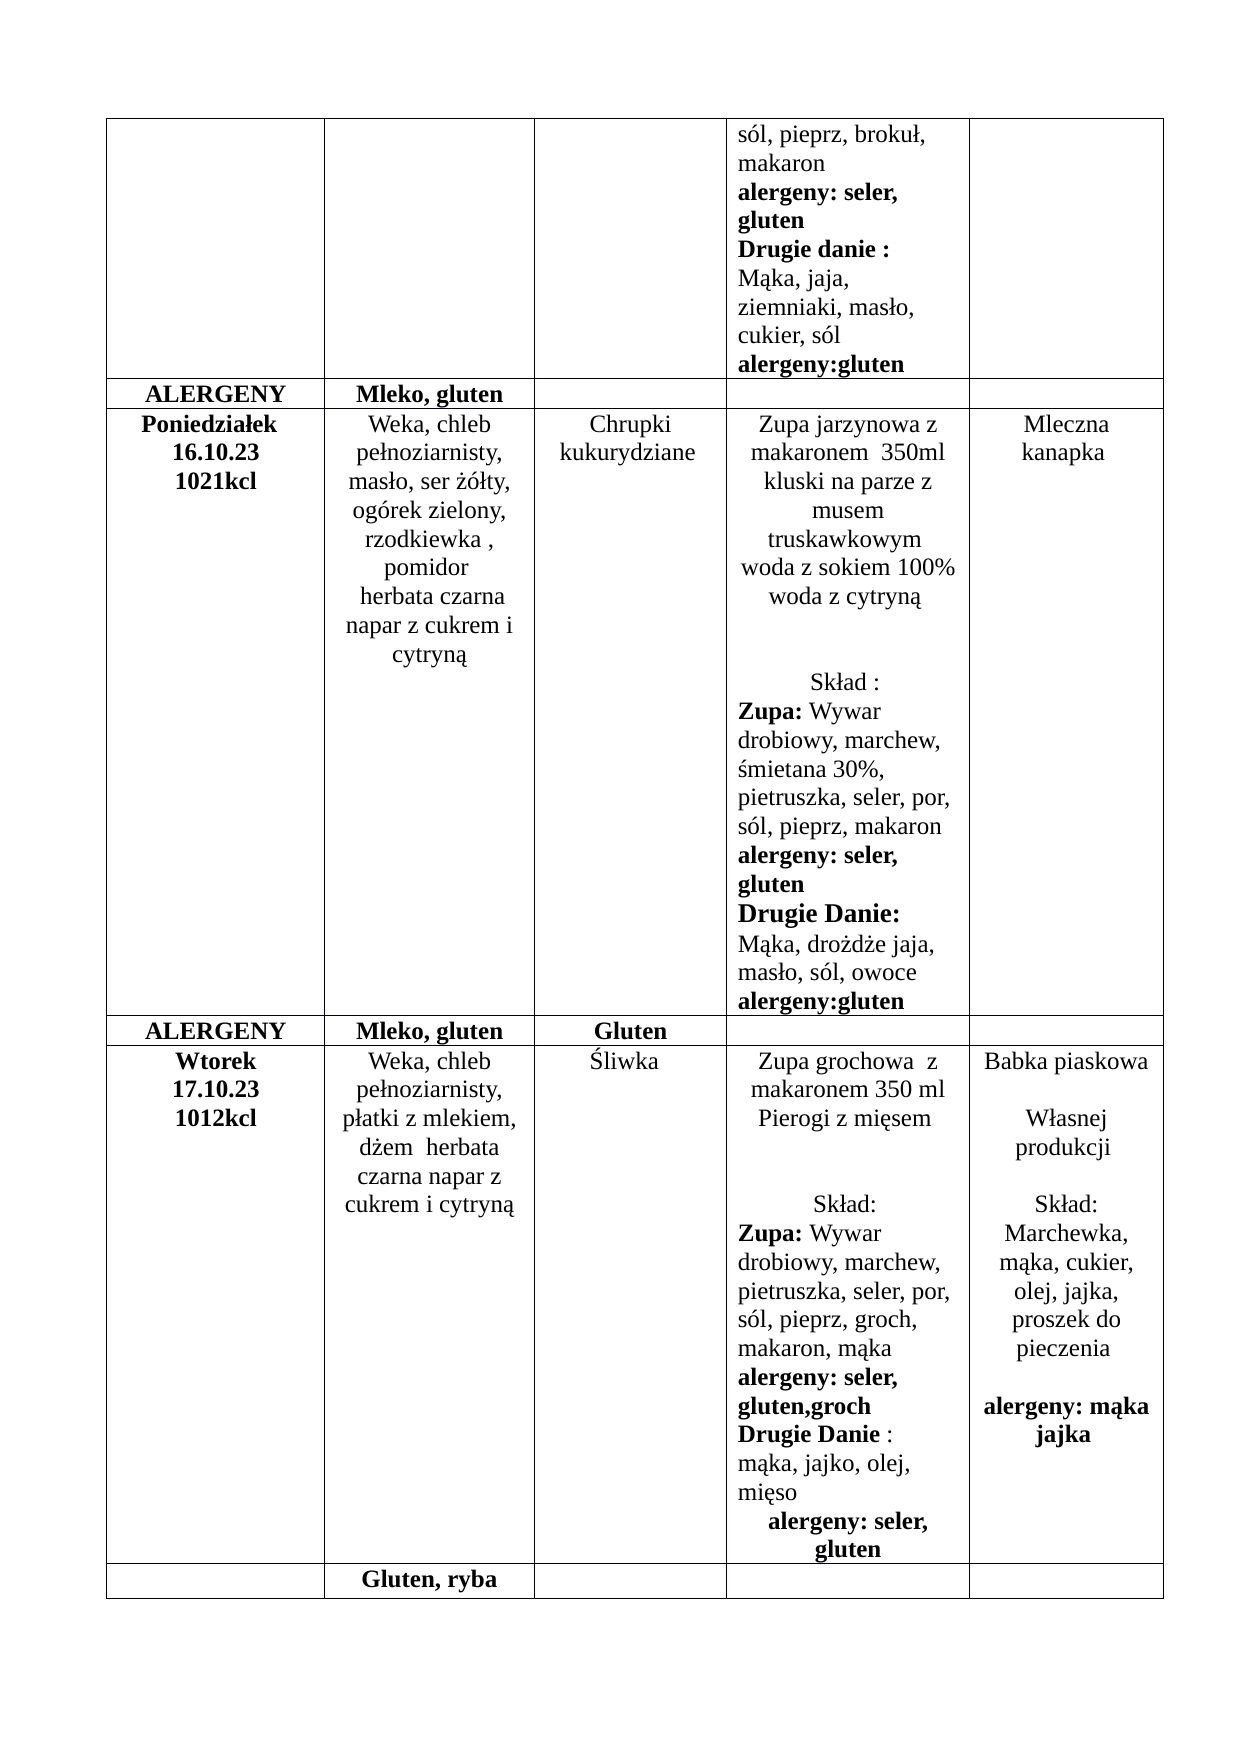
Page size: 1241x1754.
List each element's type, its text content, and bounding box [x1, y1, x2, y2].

table_cell Mleko, gluten [325, 1016, 534, 1045]
table_cell Babka piaskowa Własnej produkcji Skład: Marchewka, mąka, cukier, olej, jajka, proszek do pieczenia alergeny: mąka jajka [970, 1046, 1163, 1563]
table_cell [727, 1016, 969, 1045]
table_cell [970, 379, 1163, 408]
table_cell [535, 379, 726, 408]
table_cell Wtorek 17.10.23 1012kcl [107, 1046, 324, 1563]
table_cell [970, 119, 1163, 378]
table_cell Mleczna kanapka [970, 409, 1163, 1015]
table_cell Weka, chleb pełnoziarnisty, masło, ser żółty, ogórek zielony, rzodkiewka , pomidor herbata czarna napar z cukrem i cytryną [325, 409, 534, 1015]
table_cell ALERGENY [107, 379, 324, 408]
table_cell Gluten, ryba [325, 1564, 534, 1598]
table_cell [727, 1564, 969, 1598]
table_cell [535, 119, 726, 378]
table_cell Gluten [535, 1016, 726, 1045]
table_cell Zupa jarzynowa z makaronem 350ml kluski na parze z musem truskawkowym woda z sokiem 100% woda z cytryną Skład : Zupa: Wywar drobiowy, marchew, śmietana 30%, pietruszka, seler, por, sól, pieprz, makaron alergeny: seler, gluten Drugie Danie: Mąka, drożdże jaja, masło, sól, owoce alergeny:gluten [727, 409, 969, 1015]
table_cell sól, pieprz, brokuł, makaron alergeny: seler, gluten Drugie danie : Mąka, jaja, ziemniaki, masło, cukier, sól alergeny:gluten [727, 119, 969, 378]
table_cell [107, 119, 324, 378]
table_cell [107, 1564, 324, 1598]
table_cell [970, 1564, 1163, 1598]
table_cell [970, 1016, 1163, 1045]
table_cell [535, 1564, 726, 1598]
table_cell Chrupki kukurydziane [535, 409, 726, 1015]
table_cell Weka, chleb pełnoziarnisty, płatki z mlekiem, dżem herbata czarna napar z cukrem i cytryną [325, 1046, 534, 1563]
table_cell Mleko, gluten [325, 379, 534, 408]
table_cell Zupa grochowa z makaronem 350 ml Pierogi z mięsem Skład: Zupa: Wywar drobiowy, marchew, pietruszka, seler, por, sól, pieprz, groch, makaron, mąka alergeny: seler, gluten,groch Drugie Danie : mąka, jajko, olej, mięso alergeny: seler, gluten [727, 1046, 969, 1563]
table_cell Poniedziałek 16.10.23 1021kcl [107, 409, 324, 1015]
table_cell [727, 379, 969, 408]
table_cell [325, 119, 534, 378]
table_cell Śliwka [535, 1046, 726, 1563]
table_cell ALERGENY [107, 1016, 324, 1045]
